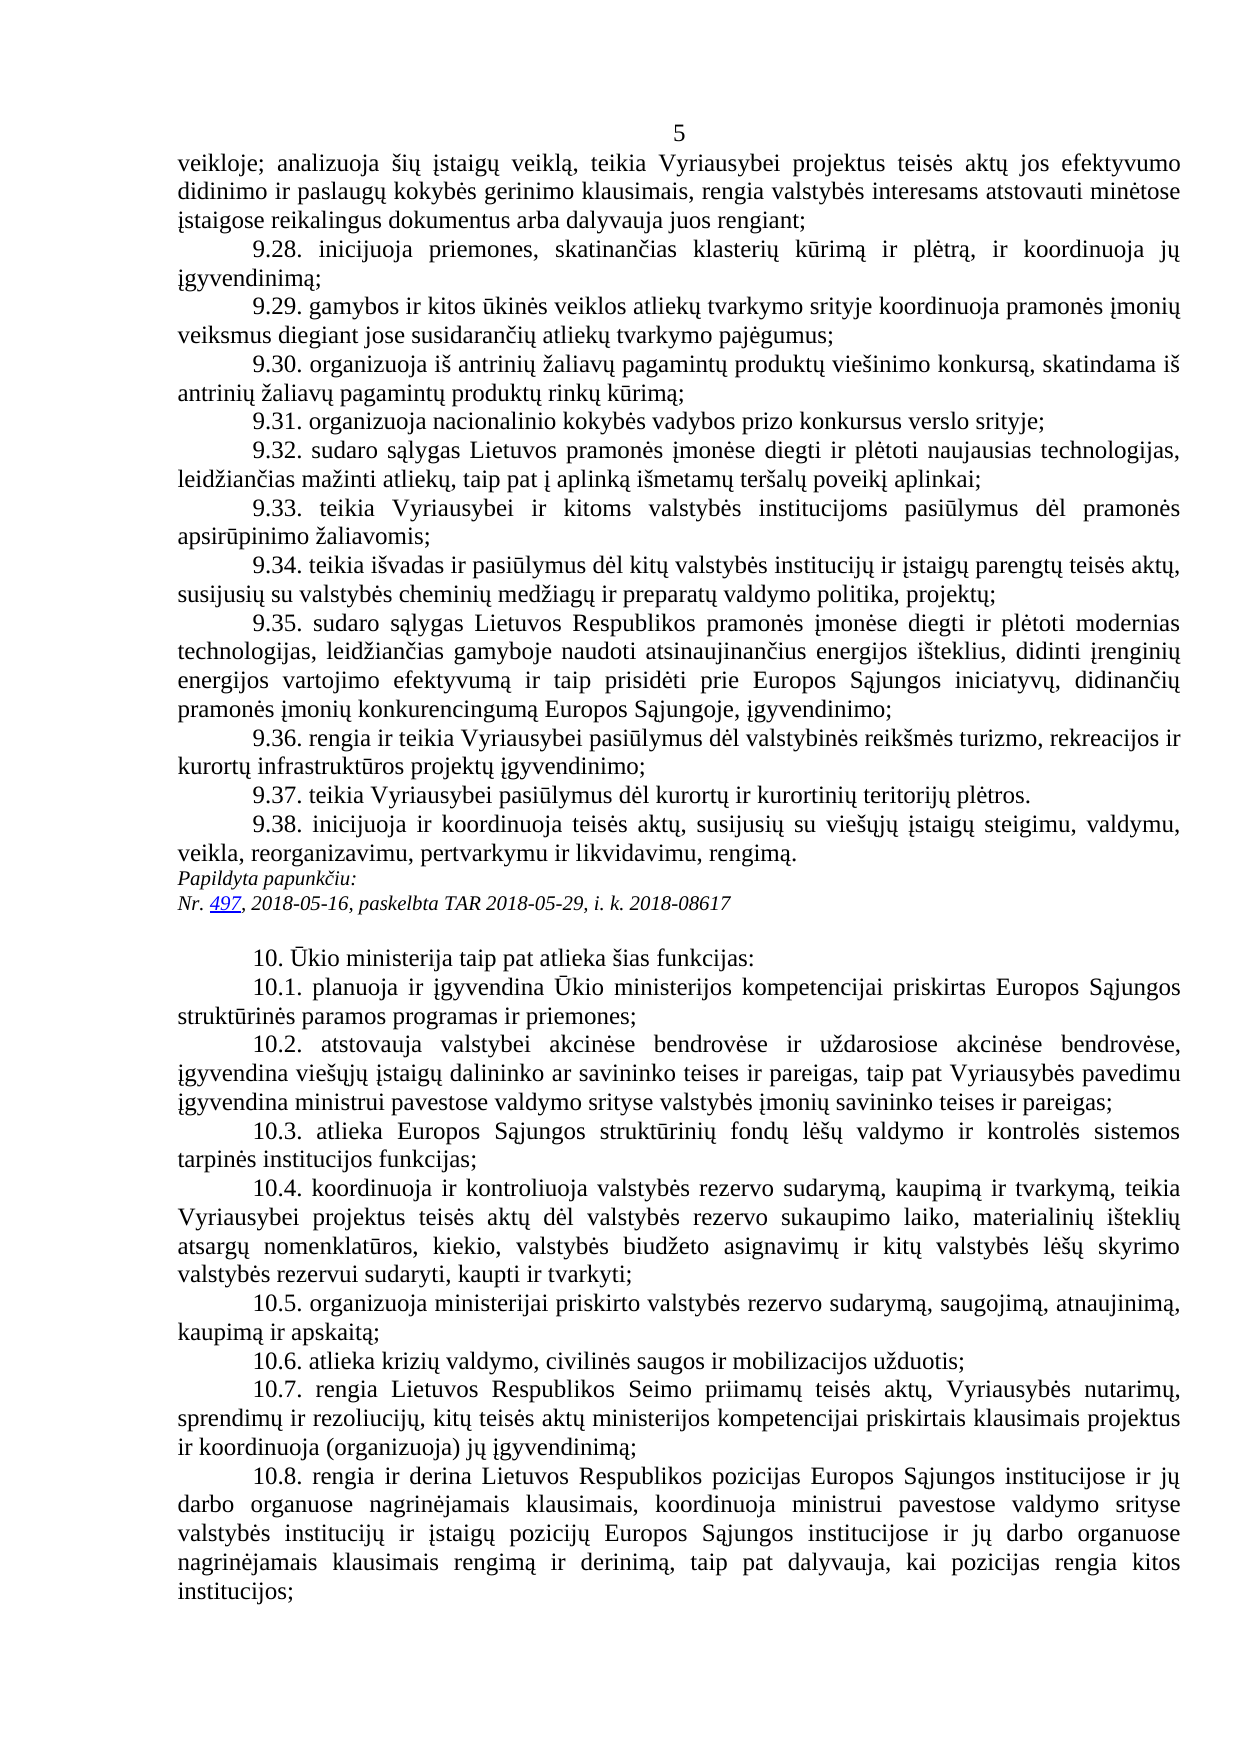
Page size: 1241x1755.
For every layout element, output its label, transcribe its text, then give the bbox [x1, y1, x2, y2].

text 9.36. rengia ir teikia Vyriausybei pasiūlymus dėl valstybinės reikšmės turizmo, rekreacijos ir kurortų infrastruktūros projektų įgyvendinimo; [177, 723, 1181, 780]
text 9.37. teikia Vyriausybei pasiūlymus dėl kurortų ir kurortinių teritorijų plėtros. [177, 780, 1181, 809]
text 10.3. atlieka Europos Sąjungos struktūrinių fondų lėšų valdymo ir kontrolės sistemos tarpinės institucijos funkcijas; [177, 1116, 1181, 1173]
text 10.1. planuoja ir įgyvendina Ūkio ministerijos kompetencijai priskirtas Europos Sąjungos struktūrinės paramos programas ir priemones; [177, 972, 1181, 1029]
text 10.2. atstovauja valstybei akcinėse bendrovėse ir uždarosiose akcinėse bendrovėse, įgyvendina viešųjų įstaigų dalininko ar savininko teises ir pareigas, taip pat Vyriausybės pavedimu įgyvendina ministrui pavestose valdymo srityse valstybės įmonių savininko teises ir pareigas; [177, 1029, 1181, 1116]
text veikloje; analizuoja šių įstaigų veiklą, teikia Vyriausybei projektus teisės aktų jos efektyvumo didinimo ir paslaugų kokybės gerinimo klausimais, rengia valstybės interesams atstovauti minėtose įstaigose reikalingus dokumentus arba dalyvauja juos rengiant; [177, 148, 1181, 234]
text 10.4. koordinuoja ir kontroliuoja valstybės rezervo sudarymą, kaupimą ir tvarkymą, teikia Vyriausybei projektus teisės aktų dėl valstybės rezervo sukaupimo laiko, materialinių išteklių atsargų nomenklatūros, kiekio, valstybės biudžeto asignavimų ir kitų valstybės lėšų skyrimo valstybės rezervui sudaryti, kaupti ir tvarkyti; [177, 1173, 1181, 1288]
text 9.32. sudaro sąlygas Lietuvos pramonės įmonėse diegti ir plėtoti naujausias technologijas, leidžiančias mažinti atliekų, taip pat į aplinką išmetamų teršalų poveikį aplinkai; [177, 435, 1181, 493]
text 10.5. organizuoja ministerijai priskirto valstybės rezervo sudarymą, saugojimą, atnaujinimą, kaupimą ir apskaitą; [177, 1288, 1181, 1346]
text 9.33. teikia Vyriausybei ir kitoms valstybės institucijoms pasiūlymus dėl pramonės apsirūpinimo žaliavomis; [177, 493, 1181, 550]
text 9.38. inicijuoja ir koordinuoja teisės aktų, susijusių su viešųjų įstaigų steigimu, valdymu, veikla, reorganizavimu, pertvarkymu ir likvidavimu, rengimą. [177, 809, 1181, 866]
text Papildyta papunkčiu: [177, 866, 1181, 890]
text 9.29. gamybos ir kitos ūkinės veiklos atliekų tvarkymo srityje koordinuoja pramonės įmonių veiksmus diegiant jose susidarančių atliekų tvarkymo pajėgumus; [177, 291, 1181, 349]
text 10.8. rengia ir derina Lietuvos Respublikos pozicijas Europos Sąjungos institucijose ir jų darbo organuose nagrinėjamais klausimais, koordinuoja ministrui pavestose valdymo srityse valstybės institucijų ir įstaigų pozicijų Europos Sąjungos institucijose ir jų darbo organuose nagrinėjamais klausimais rengimą ir derinimą, taip pat dalyvauja, kai pozicijas rengia kitos institucijos; [177, 1461, 1181, 1604]
text 10. Ūkio ministerija taip pat atlieka šias funkcijas: [177, 943, 1181, 972]
text 10.6. atlieka krizių valdymo, civilinės saugos ir mobilizacijos užduotis; [177, 1346, 1181, 1374]
text 10.7. rengia Lietuvos Respublikos Seimo priimamų teisės aktų, Vyriausybės nutarimų, sprendimų ir rezoliucijų, kitų teisės aktų ministerijos kompetencijai priskirtais klausimais projektus ir koordinuoja (organizuoja) jų įgyvendinimą; [177, 1374, 1181, 1461]
text 9.28. inicijuoja priemones, skatinančias klasterių kūrimą ir plėtrą, ir koordinuoja jų įgyvendinimą; [177, 234, 1181, 291]
text 9.31. organizuoja nacionalinio kokybės vadybos prizo konkursus verslo srityje; [177, 406, 1181, 435]
text 9.30. organizuoja iš antrinių žaliavų pagamintų produktų viešinimo konkursą, skatindama iš antrinių žaliavų pagamintų produktų rinkų kūrimą; [177, 349, 1181, 406]
text 9.35. sudaro sąlygas Lietuvos Respublikos pramonės įmonėse diegti ir plėtoti modernias technologijas, leidžiančias gamyboje naudoti atsinaujinančius energijos išteklius, didinti įrenginių energijos vartojimo efektyvumą ir taip prisidėti prie Europos Sąjungos iniciatyvų, didinančių pramonės įmonių konkurencingumą Europos Sąjungoje, įgyvendinimo; [177, 608, 1181, 723]
text Nr. 497, 2018-05-16, paskelbta TAR 2018-05-29, i. k. 2018-08617 [177, 890, 1181, 914]
text 9.34. teikia išvadas ir pasiūlymus dėl kitų valstybės institucijų ir įstaigų parengtų teisės aktų, susijusių su valstybės cheminių medžiagų ir preparatų valdymo politika, projektų; [177, 550, 1181, 608]
